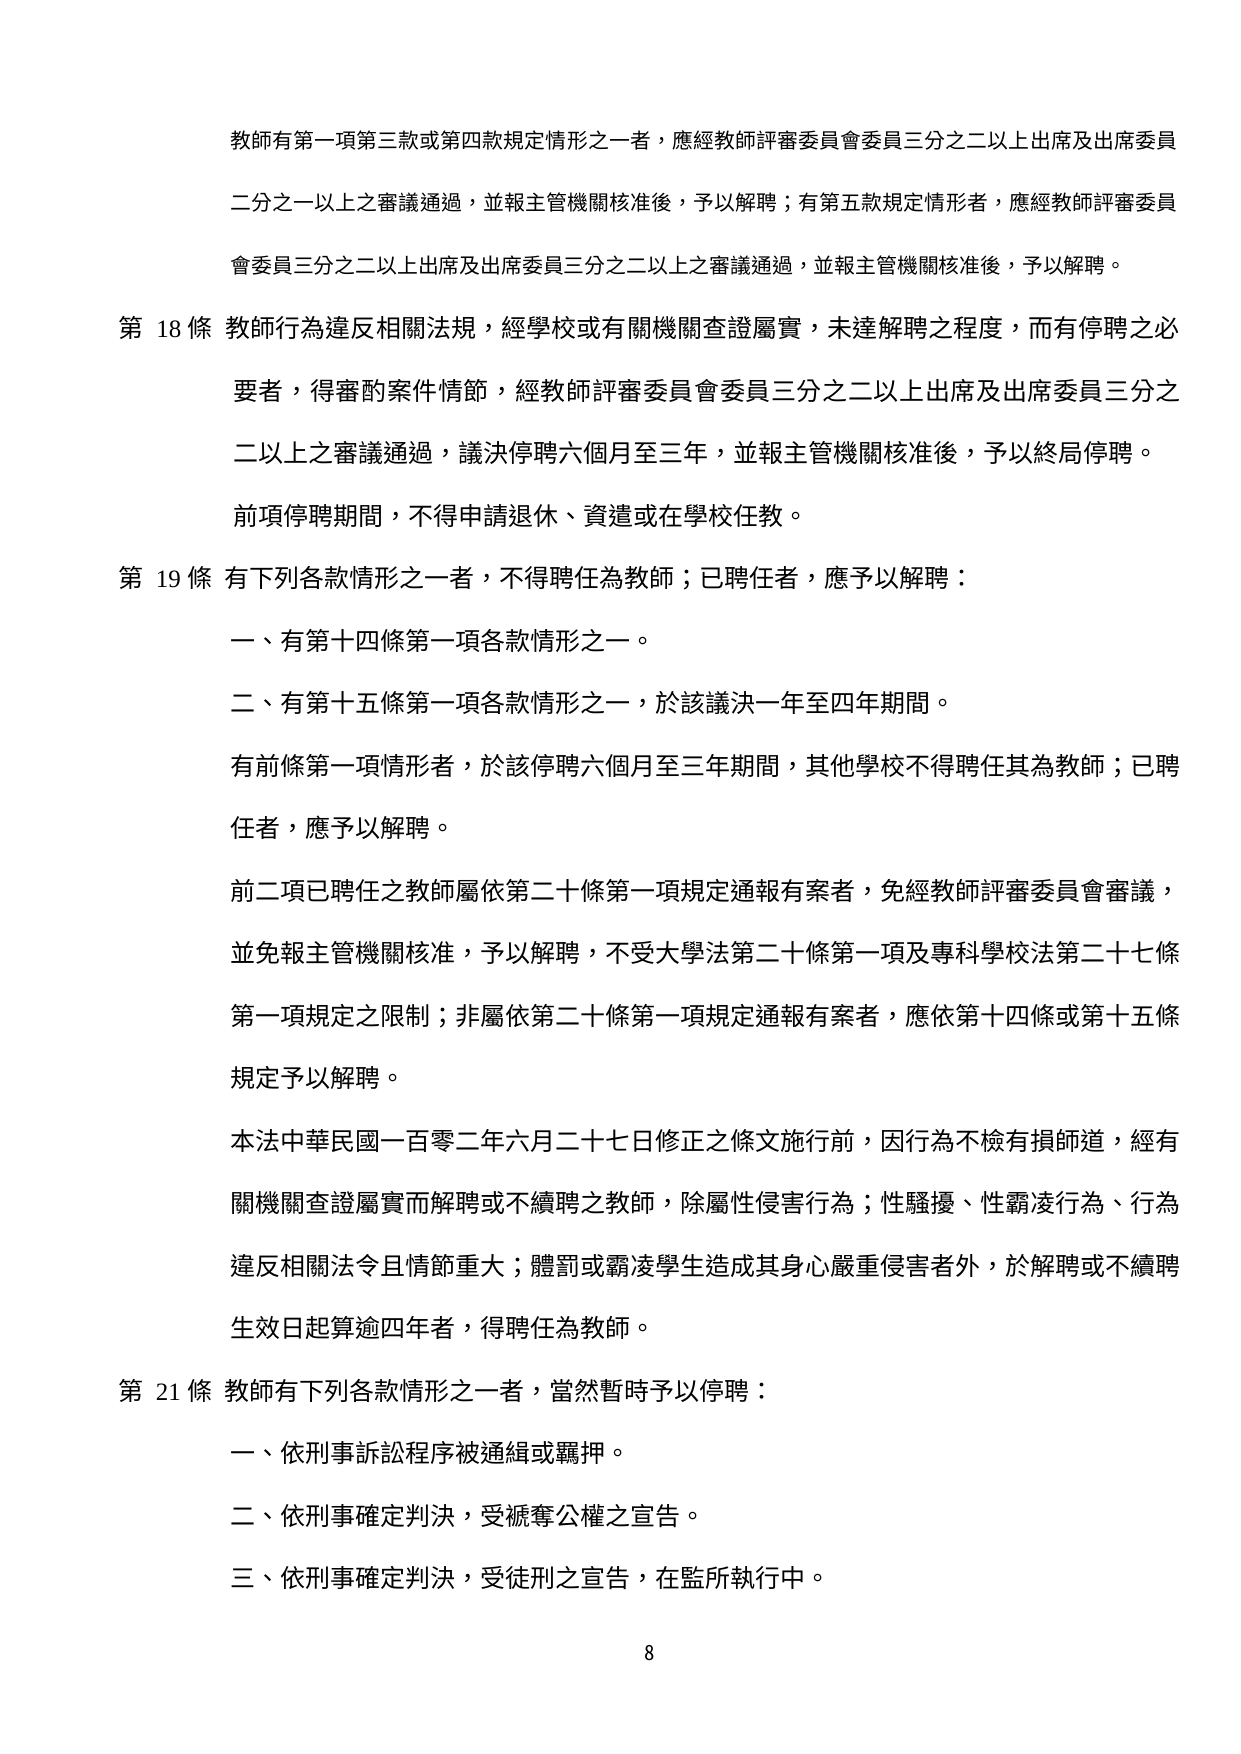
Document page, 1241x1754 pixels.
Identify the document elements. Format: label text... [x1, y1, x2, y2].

text 一、依刑事訴訟程序被通緝或羈押。 [118, 1410, 1181, 1473]
text 有前條第一項情形者，於該停聘六個月至三年期間，其他學校不得聘任其為教師；已聘任者，應予以解聘。 [230, 723, 1181, 848]
text 二、有第十五條第一項各款情形之一，於該議決一年至四年期間。 [118, 660, 1181, 723]
text 第 19 條 有下列各款情形之一者，不得聘任為教師；已聘任者，應予以解聘： [118, 535, 1181, 598]
text 前項停聘期間，不得申請退休、資遣或在學校任教。 [118, 473, 1181, 535]
text 本法中華民國一百零二年六月二十七日修正之條文施行前，因行為不檢有損師道，經有關機關查證屬實而解聘或不續聘之教師，除屬性侵害行為；性騷擾、性霸凌行為、行為違反相關法令且情節重大；體罰或霸凌學生造成其身心嚴重侵害者外，於解聘或不續聘生效日起算逾四年者，得聘任為教師。 [230, 1098, 1181, 1348]
text 三、依刑事確定判決，受徒刑之宣告，在監所執行中。 [118, 1535, 1181, 1598]
text 二、依刑事確定判決，受褫奪公權之宣告。 [118, 1473, 1181, 1535]
text 前二項已聘任之教師屬依第二十條第一項規定通報有案者，免經教師評審委員會審議，並免報主管機關核准，予以解聘，不受大學法第二十條第一項及專科學校法第二十七條第一項規定之限制；非屬依第二十條第一項規定通報有案者，應依第十四條或第十五條規定予以解聘。 [230, 848, 1181, 1098]
text 教師有第一項第三款或第四款規定情形之一者，應經教師評審委員會委員三分之二以上出席及出席委員二分之一以上之審議通過，並報主管機關核准後，予以解聘；有第五款規定情形者，應經教師評審委員會委員三分之二以上出席及出席委員三分之二以上之審議通過，並報主管機關核准後，予以解聘。 [230, 98, 1181, 285]
text 第 21 條 教師有下列各款情形之一者，當然暫時予以停聘： [118, 1348, 1181, 1410]
text 一、有第十四條第一項各款情形之一。 [118, 598, 1181, 660]
text 第 18 條 教師行為違反相關法規，經學校或有關機關查證屬實，未達解聘之程度，而有停聘之必要者，得審酌案件情節，經教師評審委員會委員三分之二以上出席及出席委員三分之二以上之審議通過，議決停聘六個月至三年，並報主管機關核准後，予以終局停聘。 [118, 285, 1181, 473]
